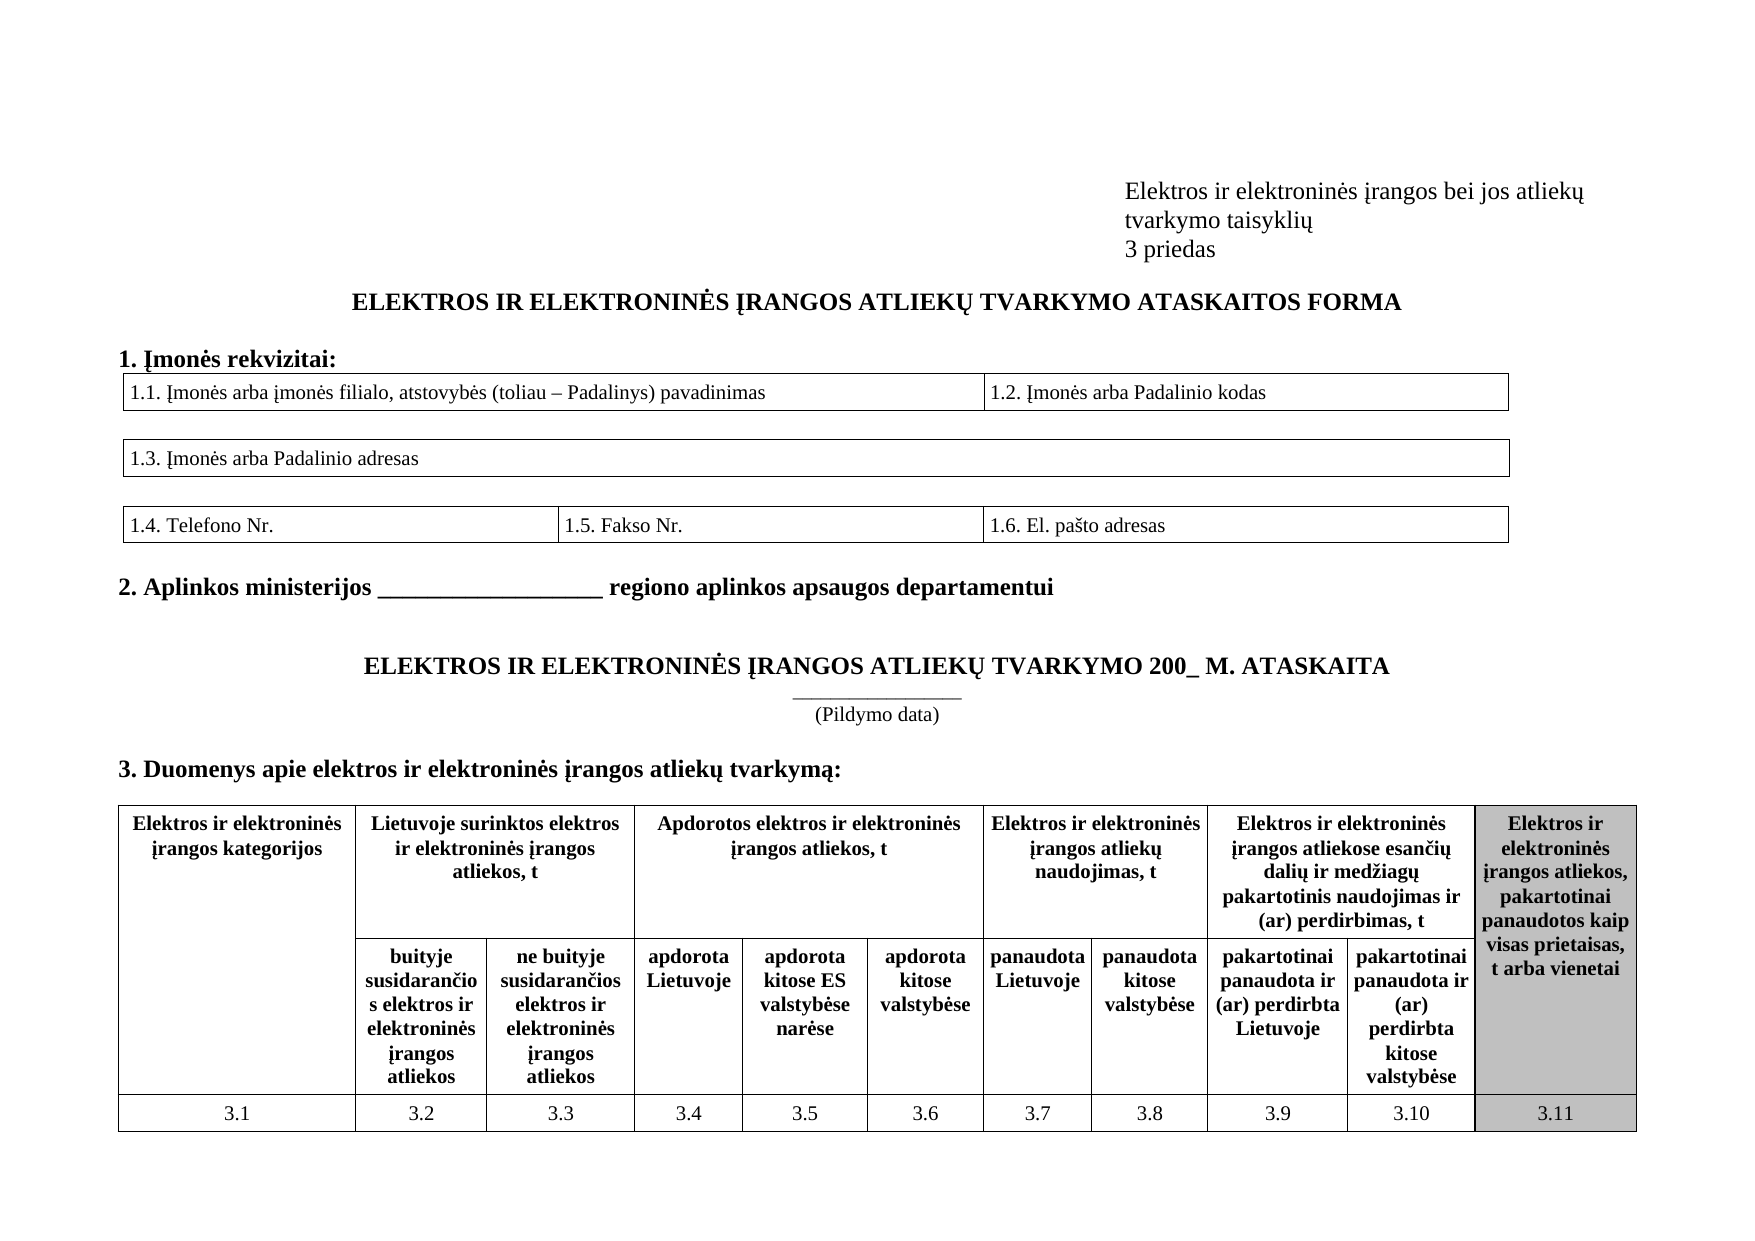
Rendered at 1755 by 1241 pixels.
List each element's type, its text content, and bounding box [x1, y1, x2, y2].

table_header 1.3. Įmonės arba Padalinio adresas [124, 440, 1509, 476]
table_cell 3.1 [119, 1095, 355, 1131]
table_cell 3.8 [1092, 1095, 1207, 1131]
text ELEKTROS IR ELEKTRONINĖS ĮRANGOS ATLIEKŲ TVARKYMO ATASKAITOS FORMA [118, 287, 1636, 316]
table_cell apdorota Lietuvoje [635, 939, 742, 1094]
table_cell 3.2 [356, 1095, 486, 1131]
table_cell 3.7 [984, 1095, 1091, 1131]
text (Pildymo data) [118, 701, 1636, 726]
table_header 1.6. El. pašto adresas [984, 507, 1508, 542]
table_header 1.2. Įmonės arba Padalinio kodas [985, 374, 1508, 409]
table_cell apdorota kitose ES valstybėse narėse [743, 939, 867, 1094]
table_cell 3.11 [1476, 1095, 1636, 1131]
table_cell buityje susidarančios elektros ir elektroninės įrangos atliekos [356, 939, 486, 1094]
text 3. Duomenys apie elektros ir elektroninės įrangos atliekų tvarkymą: [118, 754, 1636, 783]
table_cell pakartotinai panaudota ir (ar) perdirbta kitose valstybėse [1348, 939, 1474, 1094]
table_cell 3.4 [635, 1095, 742, 1131]
table_header Elektros ir elektroninės įrangos atliekose esančių dalių ir medžiagų pakartotinis naudojimas ir (ar) perdirbimas, t [1208, 806, 1474, 937]
table_header 1.5. Fakso Nr. [559, 507, 983, 542]
text 2. Aplinkos ministerijos __________________ regiono aplinkos apsaugos departamentui [118, 572, 1636, 601]
table_cell 3.10 [1348, 1095, 1474, 1131]
table_cell apdorota kitose valstybėse [868, 939, 983, 1094]
table_cell panaudota kitose valstybėse [1092, 939, 1207, 1094]
table_header 1.1. Įmonės arba įmonės filialo, atstovybės (toliau – Padalinys) pavadinimas [124, 374, 984, 409]
table_cell 3.5 [743, 1095, 867, 1131]
table_header Apdorotos elektros ir elektroninės įrangos atliekos, t [635, 806, 983, 937]
table_header Elektros ir elektroninės įrangos atliekų naudojimas, t [984, 806, 1207, 937]
table_header Elektros ir elektroninės įrangos atliekos, pakartotinai panaudotos kaip visas prietaisas, t arba vienetai [1476, 806, 1636, 1094]
text __________________ [118, 680, 1636, 701]
table_cell pakartotinai panaudota ir (ar) perdirbta Lietuvoje [1208, 939, 1347, 1094]
table_cell 3.9 [1208, 1095, 1347, 1131]
table_cell 3.6 [868, 1095, 983, 1131]
text Elektros ir elektroninės įrangos bei jos atliekų tvarkymo taisyklių [1124, 176, 1636, 234]
table_cell ne buityje susidarančios elektros ir elektroninės įrangos atliekos [487, 939, 634, 1094]
text ELEKTROS IR ELEKTRONINĖS ĮRANGOS ATLIEKŲ TVARKYMO 200_ M. ATASKAITA [118, 651, 1636, 680]
text 1. Įmonės rekvizitai: [118, 344, 1636, 373]
table_header Lietuvoje surinktos elektros ir elektroninės įrangos atliekos, t [356, 806, 634, 937]
table_cell panaudota Lietuvoje [984, 939, 1091, 1094]
text 3 priedas [1124, 234, 1636, 263]
table_header Elektros ir elektroninės įrangos kategorijos [119, 806, 355, 1094]
table_cell 3.3 [487, 1095, 634, 1131]
table_header 1.4. Telefono Nr. [124, 507, 558, 542]
